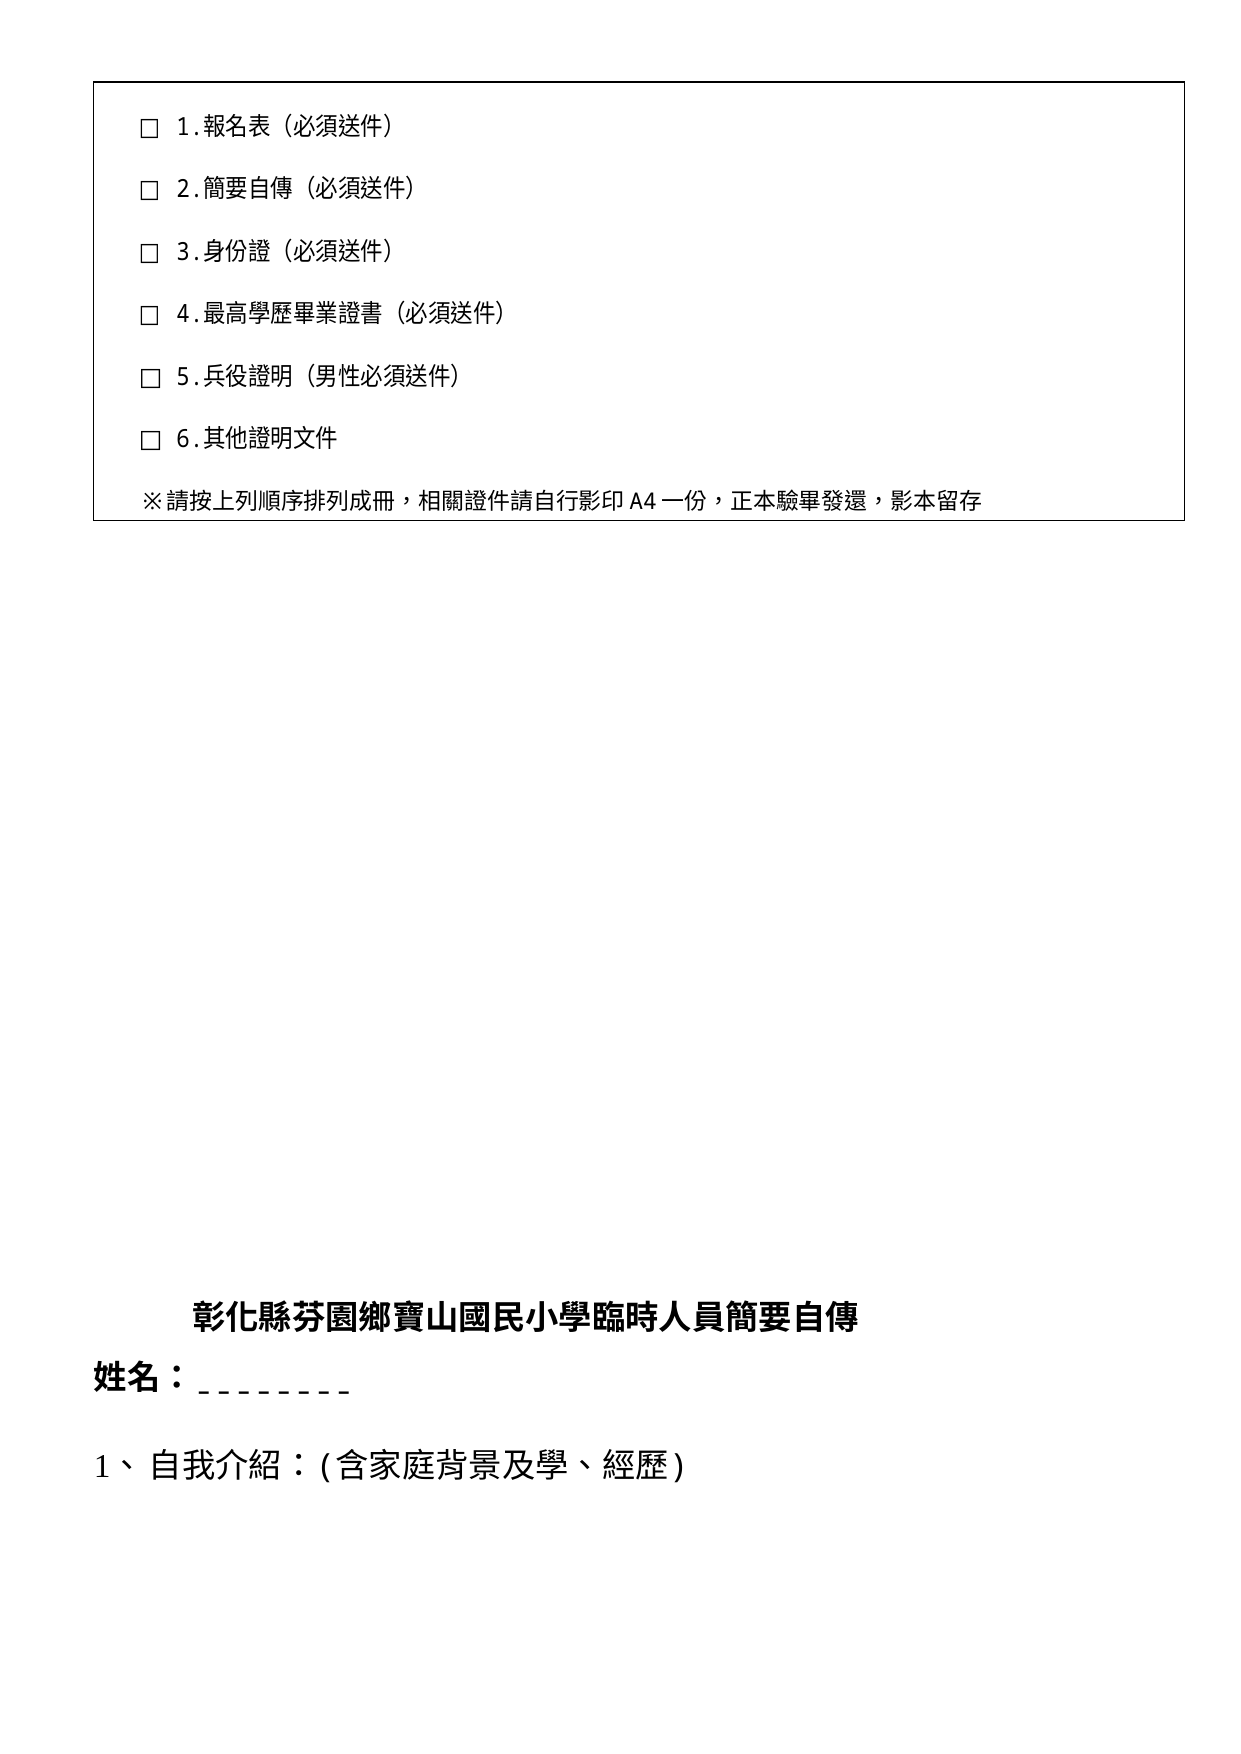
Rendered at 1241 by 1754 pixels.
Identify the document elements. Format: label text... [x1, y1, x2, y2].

table_cell [94, 83, 136, 520]
table_cell [1160, 83, 1184, 520]
list 自我介紹：(含家庭背景及學、經歷) [94, 1421, 1144, 1483]
text 姓名：ˍˍˍˍˍˍˍˍ [94, 1333, 1144, 1396]
text 彰化縣芬園鄉寶山國民小學臨時人員簡要自傳 [94, 1271, 1176, 1333]
table_cell 1.報名表（必須送件） 2.簡要自傳（必須送件） 3.身份證（必須送件） 4.最高學歷畢業證書（必須送件） 5.兵役證明（男性必須送件） 6.其他證明文件 ※請按上列順序排列成冊，相關證件請自行影印A4一份，正本驗畢發還，影本留存 [136, 83, 1160, 520]
